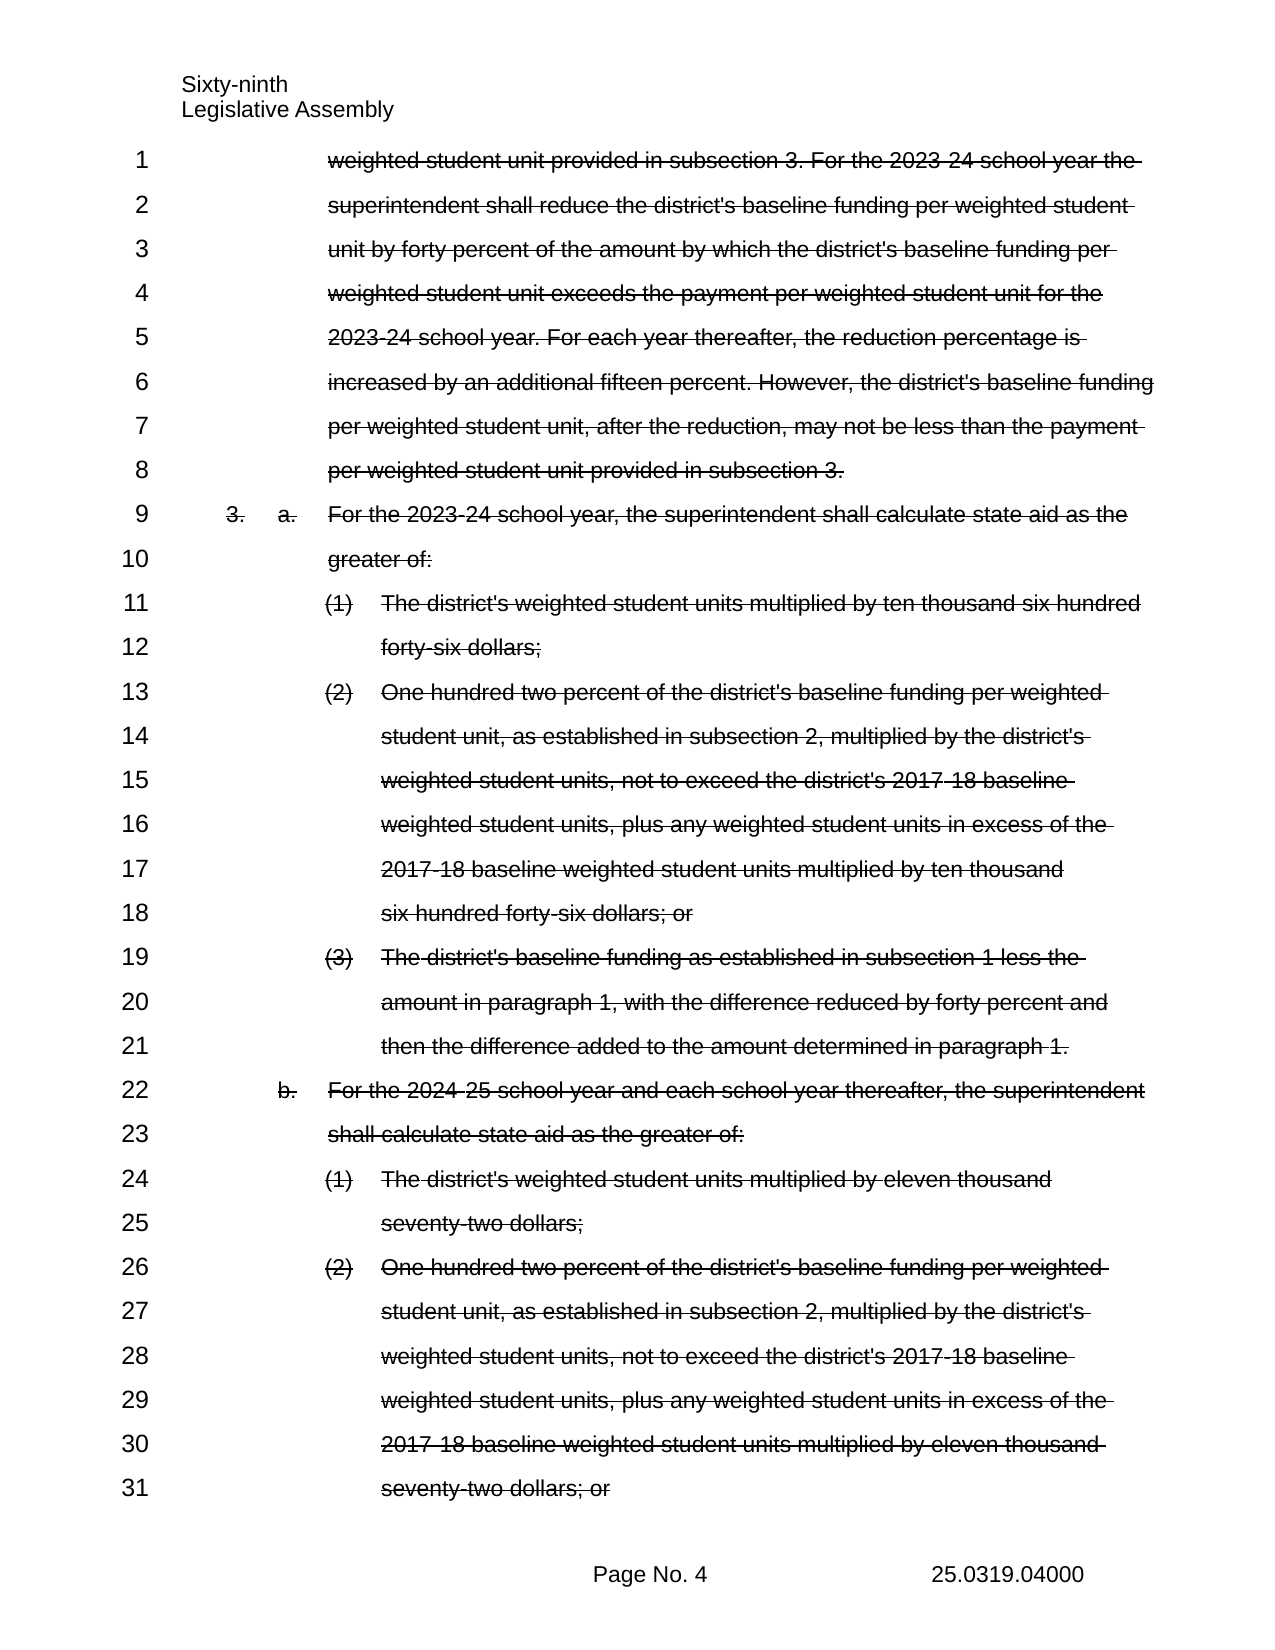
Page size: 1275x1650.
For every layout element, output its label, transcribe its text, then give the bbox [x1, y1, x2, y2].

text (2) One hundred two percent of the district's baseline funding per weighted student unit, as established in subsection 2, multiplied by the district's weighted student units, not to exceed the district's 2017‑18 baseline weighted student units, plus any weighted student units in excess of the 2017‑18 baseline weighted student units multiplied by ten thousand six hundred forty‑six dollars; or [181, 664, 1154, 930]
text weighted student unit provided in subsection 3. For the 2023‑24 school year the superintendent shall reduce the district's baseline funding per weighted student unit by forty percent of the amount by which the district's baseline funding per weighted student unit exceeds the payment per weighted student unit for the 2023‑24 school year. For each year thereafter, the reduction percentage is increased by an additional fifteen percent. However, the district's baseline funding per weighted student unit, after the reduction, may not be less than the payment per weighted student unit provided in subsection 3. [181, 133, 1154, 487]
text (3) The district's baseline funding as established in subsection 1 less the amount in paragraph 1, with the difference reduced by forty percent and then the difference added to the amount determined in paragraph 1. [181, 930, 1154, 1063]
text 3. a. For the 2023‑24 school year, the superintendent shall calculate state aid as the greater of: [181, 487, 1154, 576]
text (1) The district's weighted student units multiplied by ten thousand six hundred forty‑six dollars; [181, 576, 1154, 664]
text (1) The district's weighted student units multiplied by eleven thousand seventy‑two dollars; [181, 1152, 1154, 1240]
text b. For the 2024‑25 school year and each school year thereafter, the superintendent shall calculate state aid as the greater of: [181, 1063, 1154, 1152]
text (2) One hundred two percent of the district's baseline funding per weighted student unit, as established in subsection 2, multiplied by the district's weighted student units, not to exceed the district's 2017‑18 baseline weighted student units, plus any weighted student units in excess of the 2017‑18 baseline weighted student units multiplied by eleven thousand seventy‑two dollars; or [181, 1240, 1154, 1506]
